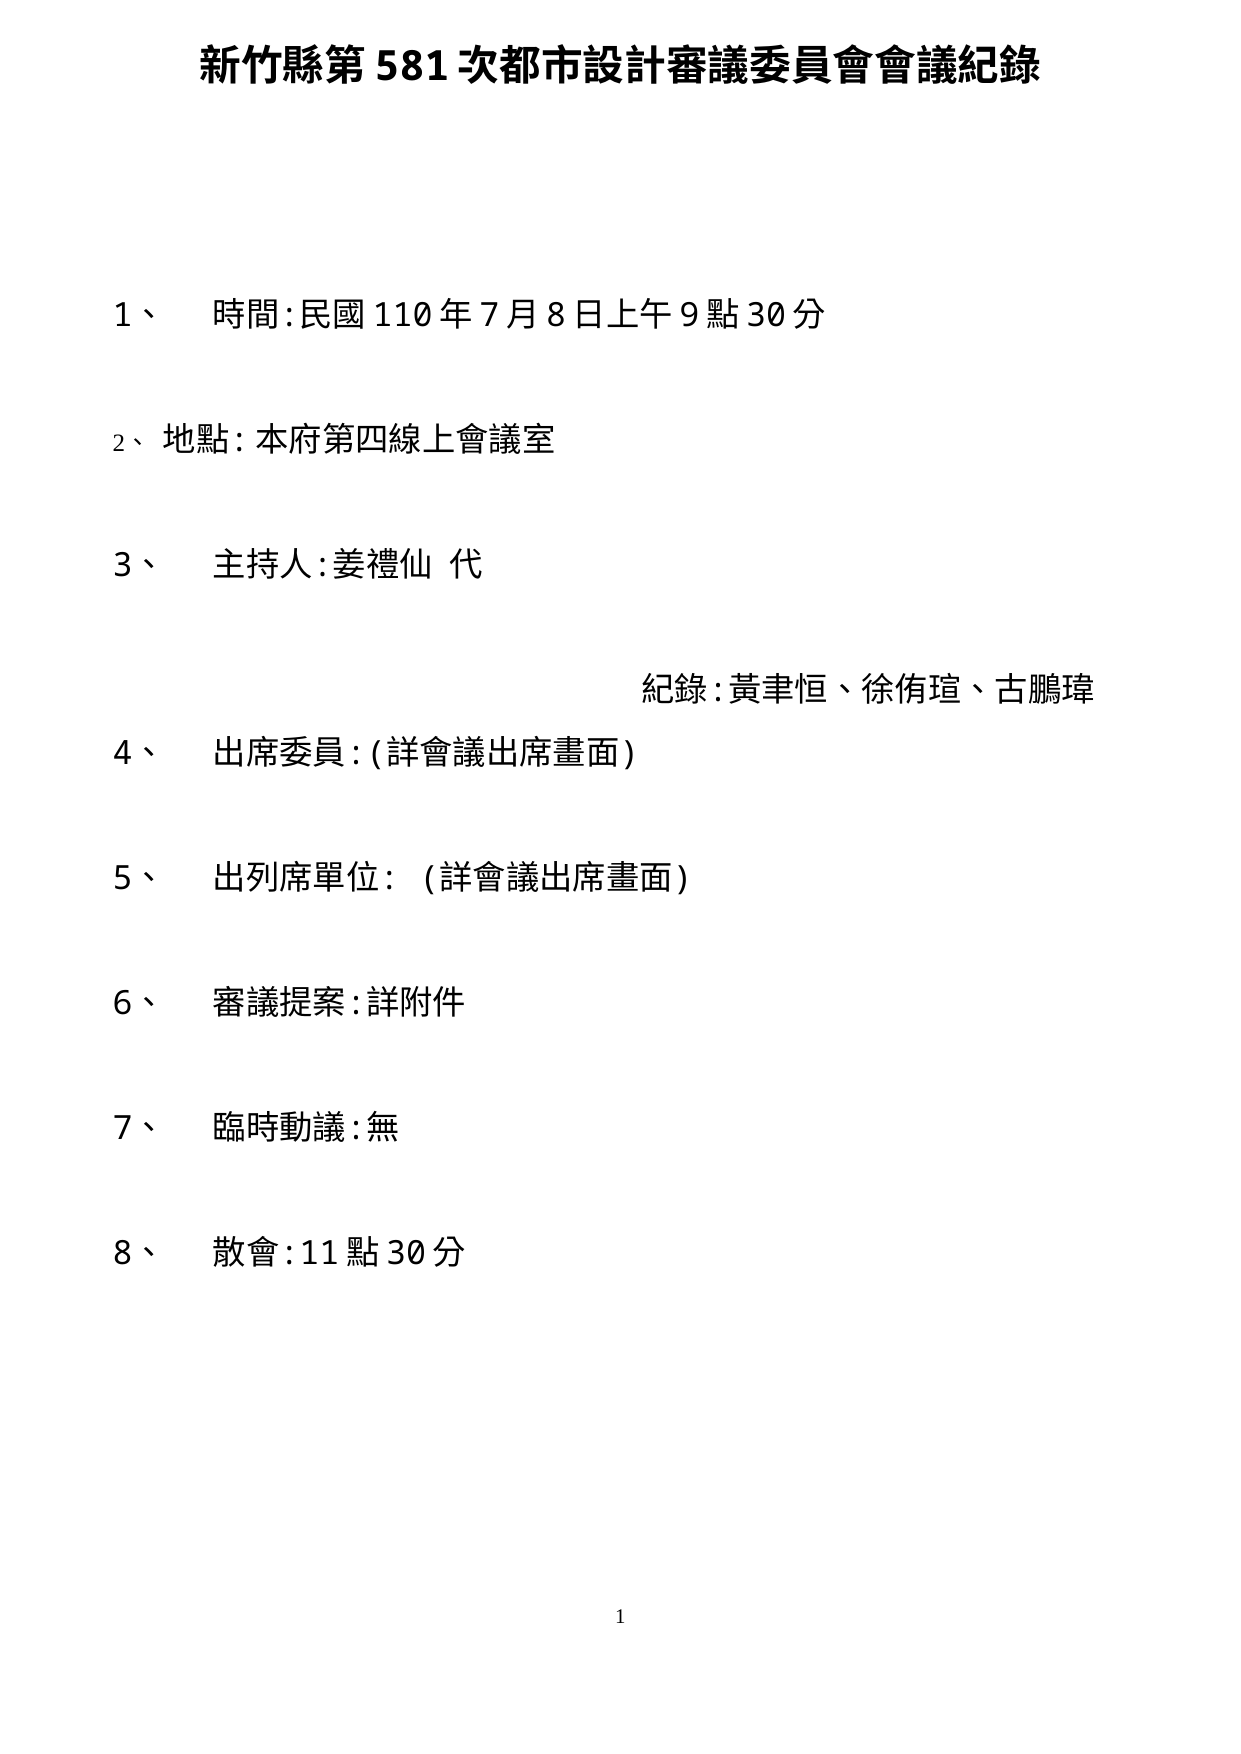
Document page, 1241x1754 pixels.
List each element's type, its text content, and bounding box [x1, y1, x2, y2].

list 出列席單位: (詳會議出席畫面) [112, 833, 1128, 896]
list 地點: 本府第四線上會議室 [112, 396, 1128, 458]
list 審議提案:詳附件 [112, 958, 1128, 1021]
list 散會:11點30分 [112, 1208, 1128, 1271]
list 出席委員:(詳會議出席畫面) [112, 708, 1128, 771]
text 紀錄:黃聿恒、徐侑瑄、古鵬瑋 [162, 646, 1094, 708]
list 臨時動議:無 [112, 1083, 1128, 1146]
text 新竹縣第581次都市設計審議委員會會議紀錄 [112, 21, 1128, 83]
list 主持人:姜禮仙 代 [112, 521, 1128, 583]
list 時間:民國110年7月8日上午9點30分 [112, 271, 1128, 333]
